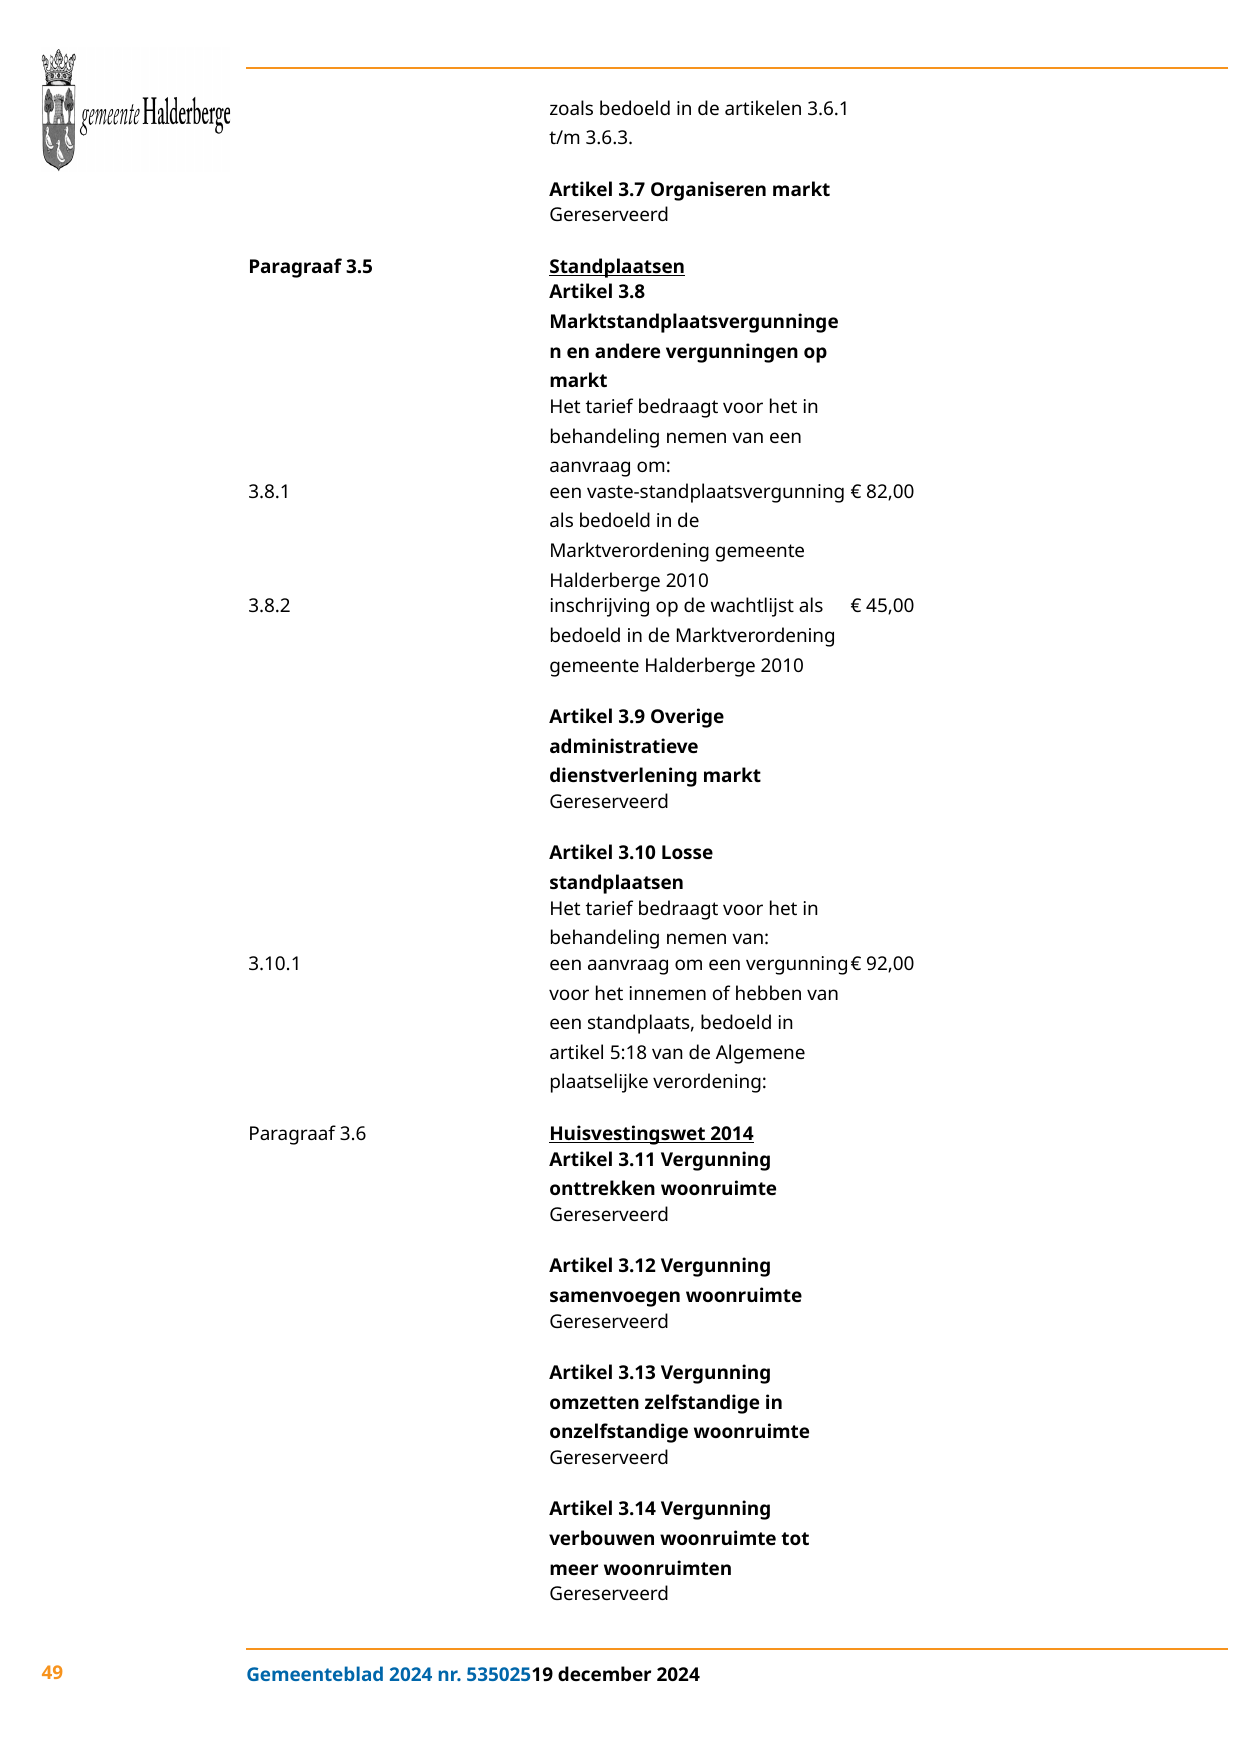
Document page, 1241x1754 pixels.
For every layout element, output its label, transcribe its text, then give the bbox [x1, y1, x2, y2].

table_cell [248, 840, 549, 895]
table_cell Artikel 3.14 Vergunning verbouwen woonruimte tot meer woonruimten [549, 1496, 850, 1581]
table_cell [850, 202, 1152, 227]
table_cell [248, 895, 549, 950]
table_cell [850, 1094, 1152, 1120]
table_cell [248, 1308, 549, 1333]
table_cell Gereserveerd [549, 1581, 850, 1606]
table_cell Gereserveerd [549, 1444, 850, 1470]
table_cell [850, 1359, 1152, 1444]
table_cell [549, 1094, 850, 1120]
table_cell Het tarief bedraagt voor het in behandeling nemen van: [549, 895, 850, 950]
table_cell [850, 1334, 1152, 1359]
table_cell Huisvestingswet 2014 [549, 1120, 850, 1146]
table_cell [248, 202, 549, 227]
table_cell [850, 1120, 1152, 1146]
table_cell € 92,00 [850, 950, 1152, 1094]
table_cell [248, 1094, 549, 1120]
table_cell [850, 253, 1152, 279]
table_cell Artikel 3.8 Marktstandplaatsvergunningen en andere vergunningen op markt [549, 279, 850, 393]
table_cell [248, 1581, 549, 1606]
table_cell [248, 1334, 549, 1359]
table_cell [248, 227, 549, 253]
table_cell [248, 1201, 549, 1227]
table_cell [549, 1470, 850, 1496]
table_cell [850, 1201, 1152, 1227]
table_cell [549, 1334, 850, 1359]
table_cell [549, 814, 850, 839]
table_cell [850, 1470, 1152, 1496]
table_cell [850, 1444, 1152, 1470]
table_cell [248, 1253, 549, 1308]
table_cell [248, 814, 549, 839]
table_cell [850, 703, 1152, 788]
table_cell Gereserveerd [549, 788, 850, 814]
table_cell [850, 1253, 1152, 1308]
table_cell [850, 227, 1152, 253]
table_cell [850, 788, 1152, 814]
table_cell [248, 1146, 549, 1201]
table_cell [248, 176, 549, 202]
table_cell 3.10.1 [248, 950, 549, 1094]
table_cell [248, 393, 549, 478]
table_cell een aanvraag om een vergunning voor het innemen of hebben van een standplaats, bedoeld in artikel 5:18 van de Algemene plaatselijke verordening: [549, 950, 850, 1094]
table_cell [248, 678, 549, 703]
table_cell [248, 279, 549, 393]
table_cell [248, 703, 549, 788]
table_cell [549, 1227, 850, 1252]
table_cell Artikel 3.10 Losse standplaatsen [549, 840, 850, 895]
table_cell [850, 95, 1152, 150]
table_cell 3.8.2 [248, 593, 549, 677]
table_cell Standplaatsen [549, 253, 850, 279]
table_cell [850, 814, 1152, 839]
table_cell [850, 150, 1152, 176]
table_cell [850, 176, 1152, 202]
table_cell [850, 279, 1152, 393]
table_cell [850, 393, 1152, 478]
table_cell een vaste-standplaatsvergunning als bedoeld in de Marktverordening gemeente Halderberge 2010 [549, 478, 850, 593]
table_cell [549, 150, 850, 176]
table_cell Artikel 3.7 Organiseren markt [549, 176, 850, 202]
table_cell [850, 1581, 1152, 1606]
table_cell € 45,00 [850, 593, 1152, 677]
table_cell [248, 95, 549, 150]
table_cell [850, 678, 1152, 703]
table_cell Artikel 3.12 Vergunning samenvoegen woonruimte [549, 1253, 850, 1308]
table_cell [248, 788, 549, 814]
table_cell 3.8.1 [248, 478, 549, 593]
table_cell [850, 840, 1152, 895]
table_cell Gereserveerd [549, 1201, 850, 1227]
table_cell [248, 1227, 549, 1252]
table_cell zoals bedoeld in de artikelen 3.6.1 t/m 3.6.3. [549, 95, 850, 150]
table_cell Artikel 3.11 Vergunning onttrekken woonruimte [549, 1146, 850, 1201]
table_cell Paragraaf 3.6 [248, 1120, 549, 1146]
table_cell Gereserveerd [549, 202, 850, 227]
table_cell [850, 895, 1152, 950]
table_cell Paragraaf 3.5 [248, 253, 549, 279]
table_cell € 82,00 [850, 478, 1152, 593]
table_cell Het tarief bedraagt voor het in behandeling nemen van een aanvraag om: [549, 393, 850, 478]
table_cell [248, 1470, 549, 1496]
table_cell Gereserveerd [549, 1308, 850, 1333]
table_cell [850, 1227, 1152, 1252]
table_cell [248, 1444, 549, 1470]
table_cell [248, 150, 549, 176]
table_cell [850, 1496, 1152, 1581]
table_cell [248, 1496, 549, 1581]
picture [41, 47, 231, 172]
table_cell [549, 227, 850, 253]
table_cell [850, 1146, 1152, 1201]
table_cell inschrijving op de wachtlijst als bedoeld in de Marktverordening gemeente Halderberge 2010 [549, 593, 850, 677]
table_cell [549, 678, 850, 703]
table_cell [850, 1308, 1152, 1333]
table_cell [248, 1359, 549, 1444]
table_cell Artikel 3.13 Vergunning omzetten zelfstandige in onzelfstandige woonruimte [549, 1359, 850, 1444]
table_cell Artikel 3.9 Overige administratieve dienstverlening markt [549, 703, 850, 788]
